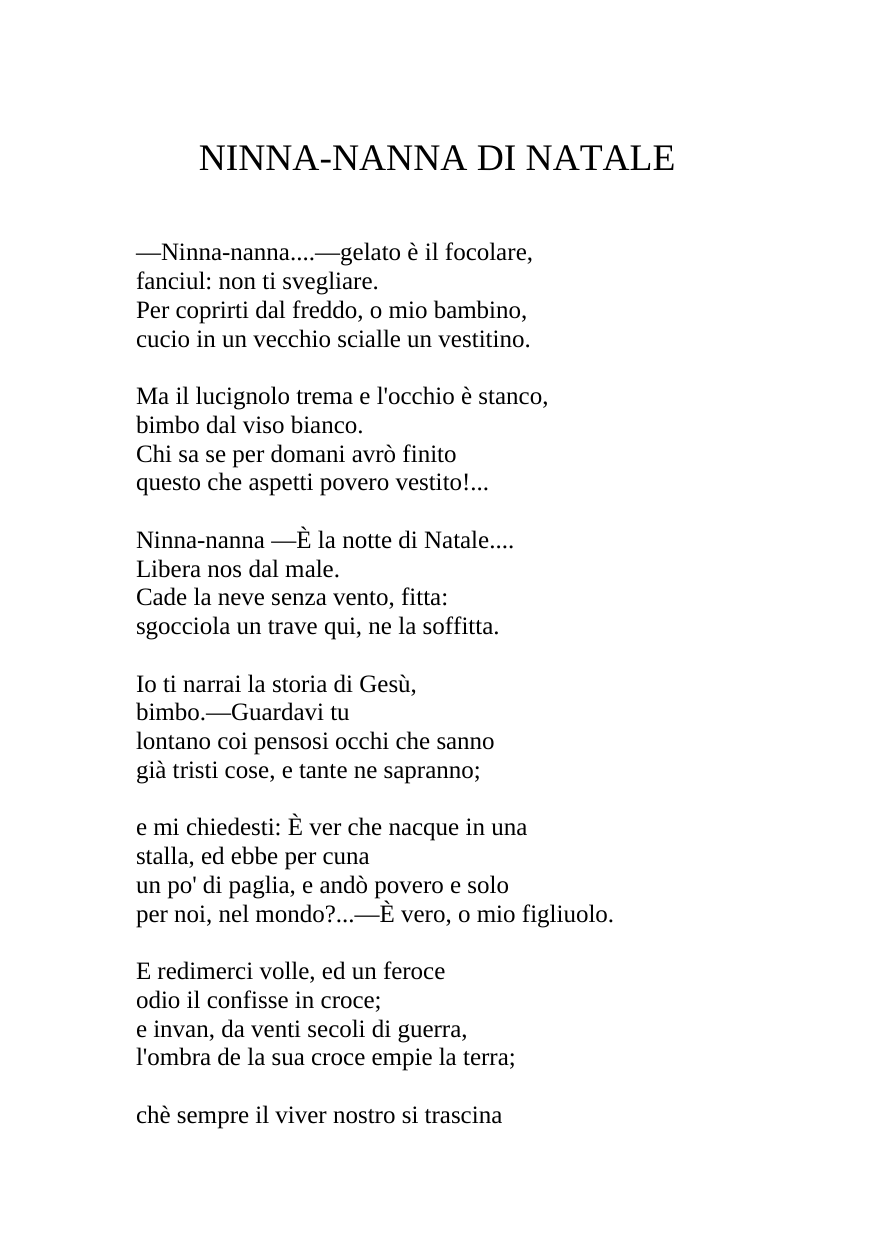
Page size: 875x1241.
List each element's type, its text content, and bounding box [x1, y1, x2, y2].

text già tristi cose, e tante ne sapranno; [106, 755, 768, 784]
text e invan, da venti secoli di guerra, [106, 1014, 768, 1042]
text Ninna-nanna —È la notte di Natale.... [106, 525, 768, 554]
text stalla, ed ebbe per cuna [106, 841, 768, 870]
text Io ti narrai la storia di Gesù, [106, 669, 768, 697]
text lontano coi pensosi occhi che sanno [106, 726, 768, 755]
text chè sempre il viver nostro si trascina [106, 1100, 768, 1129]
text fanciul: non ti svegliare. [106, 266, 768, 295]
text Per coprirti dal freddo, o mio bambino, [106, 295, 768, 324]
text questo che aspetti povero vestito!... [106, 467, 768, 496]
text un po' di paglia, e andò povero e solo [106, 870, 768, 899]
text Cade la neve senza vento, fitta: [106, 582, 768, 611]
text Ma il lucignolo trema e l'occhio è stanco, [106, 381, 768, 410]
text bimbo dal viso bianco. [106, 410, 768, 439]
text Chi sa se per domani avrò finito [106, 439, 768, 467]
text Libera nos dal male. [106, 554, 768, 582]
text e mi chiedesti: È ver che nacque in una [106, 812, 768, 841]
text l'ombra de la sua croce empie la terra; [106, 1042, 768, 1071]
text bimbo.—Guardavi tu [106, 697, 768, 726]
text per noi, nel mondo?...—È vero, o mio figliuolo. [106, 899, 768, 927]
text —Ninna-nanna....—gelato è il focolare, [106, 237, 768, 266]
text cucio in un vecchio scialle un vestitino. [106, 324, 768, 352]
text odio il confisse in croce; [106, 985, 768, 1014]
subtitle NINNA-NANNA DI NATALE [106, 135, 768, 178]
text E redimerci volle, ed un feroce [106, 956, 768, 985]
text sgocciola un trave qui, ne la soffitta. [106, 611, 768, 640]
